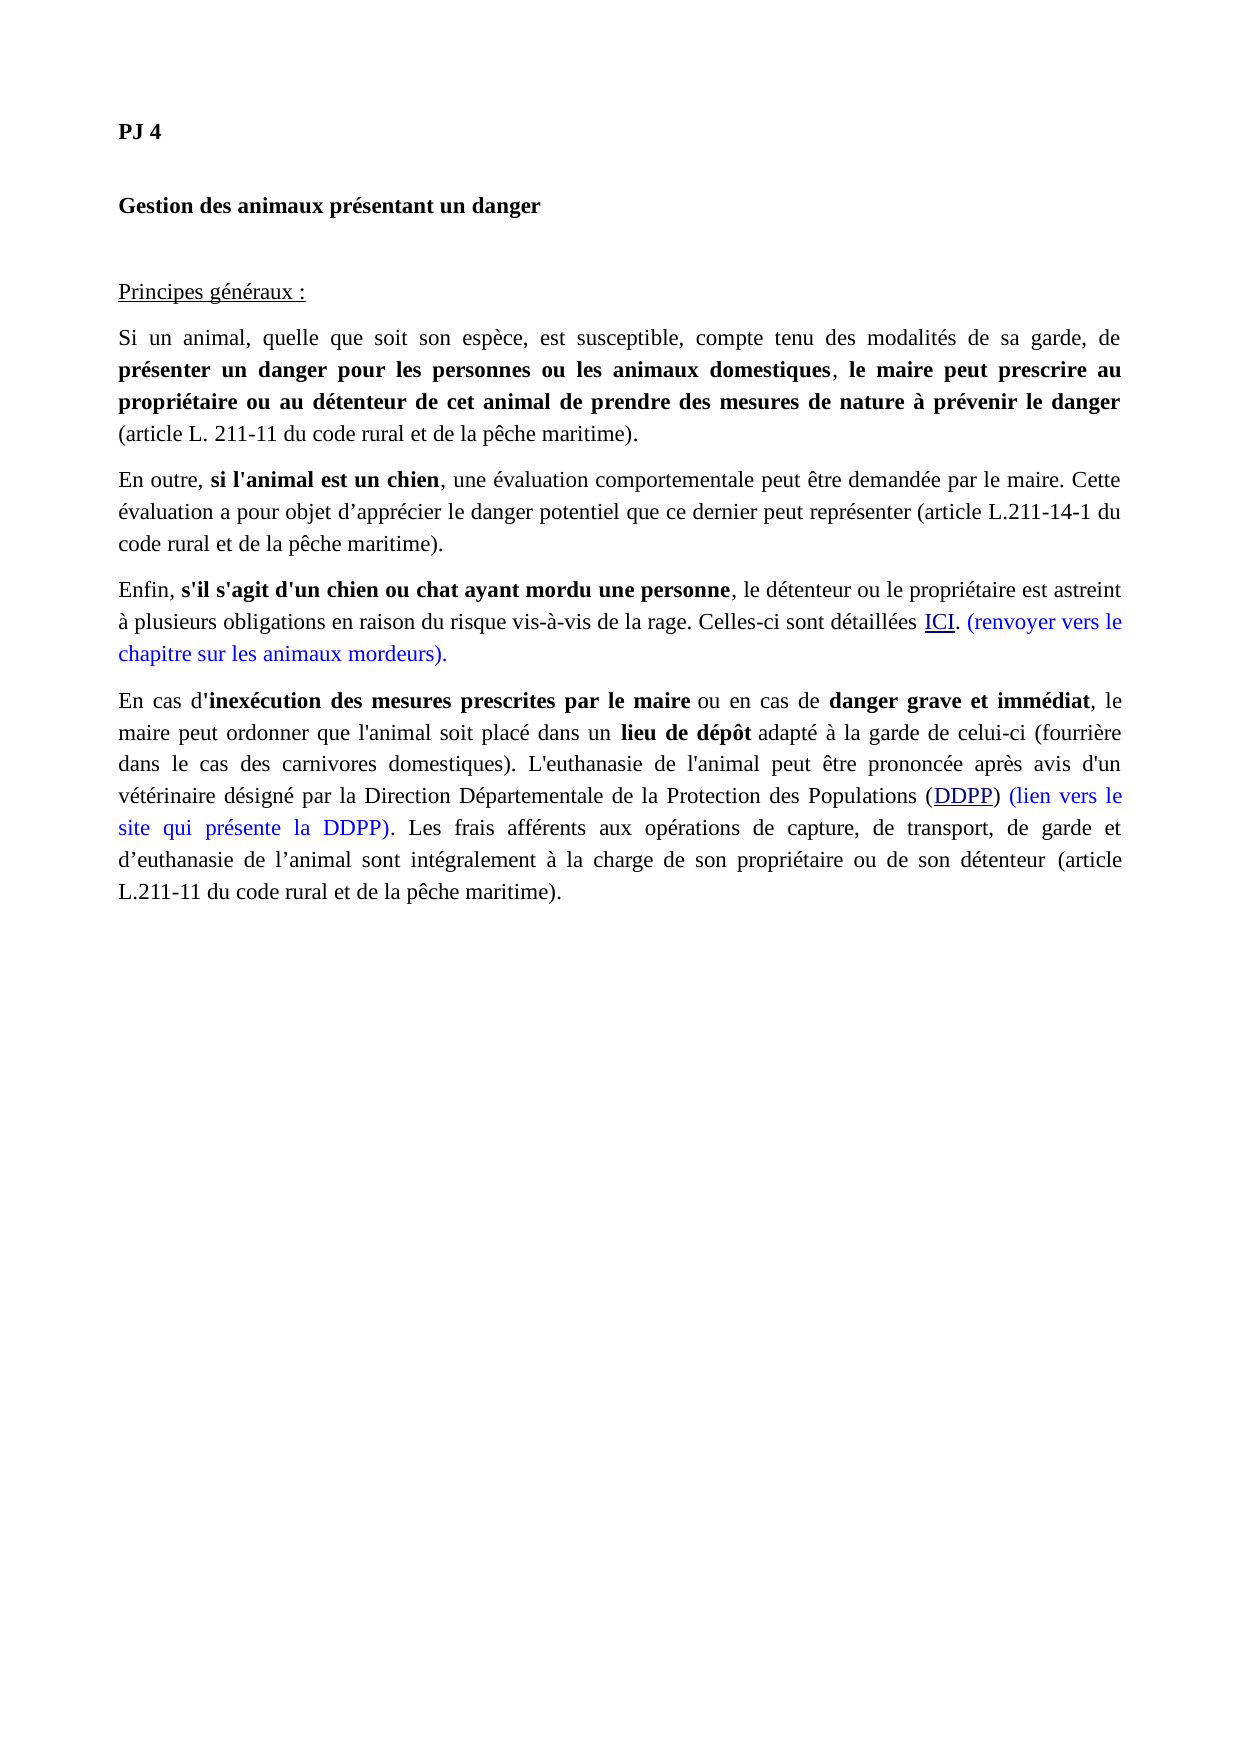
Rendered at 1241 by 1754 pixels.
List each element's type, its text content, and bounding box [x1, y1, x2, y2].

text Enfin, s'il s'agit d'un chien ou chat ayant mordu une personne, le détenteur ou le propriétaire est astreint à plusieurs obligations en raison du risque vis-à-vis de la rage. Celles-ci sont détaillées ICI. (renvoyer vers le chapitre sur les animaux mordeurs). [118, 576, 1122, 667]
text En cas d'inexécution des mesures prescrites par le maire ou en cas de danger grave et immédiat, le maire peut ordonner que l'animal soit placé dans un lieu de dépôt adapté à la garde de celui-ci (fourrière dans le cas des carnivores domestiques). L'euthanasie de l'animal peut être prononcée après avis d'un vétérinaire désigné par la Direction Départementale de la Protection des Populations (DDPP) (lien vers le site qui présente la DDPP). Les frais afférents aux opérations de capture, de transport, de garde et d’euthanasie de l’animal sont intégralement à la charge de son propriétaire ou de son détenteur (article L.211-11 du code rural et de la pêche maritime). [118, 687, 1122, 904]
text PJ 4 [118, 118, 1122, 145]
text Si un animal, quelle que soit son espèce, est susceptible, compte tenu des modalités de sa garde, de présenter un danger pour les personnes ou les animaux domestiques, le maire peut prescrire au propriétaire ou au détenteur de cet animal de prendre des mesures de nature à prévenir le danger (article L. 211-11 du code rural et de la pêche maritime). [118, 324, 1122, 446]
subtitle Gestion des animaux présentant un danger [118, 192, 1122, 219]
text Principes généraux : [118, 278, 1122, 304]
text En outre, si l'animal est un chien, une évaluation comportementale peut être demandée par le maire. Cette évaluation a pour objet d’apprécier le danger potentiel que ce dernier peut représenter (article L.211-14-1 du code rural et de la pêche maritime). [118, 466, 1122, 556]
